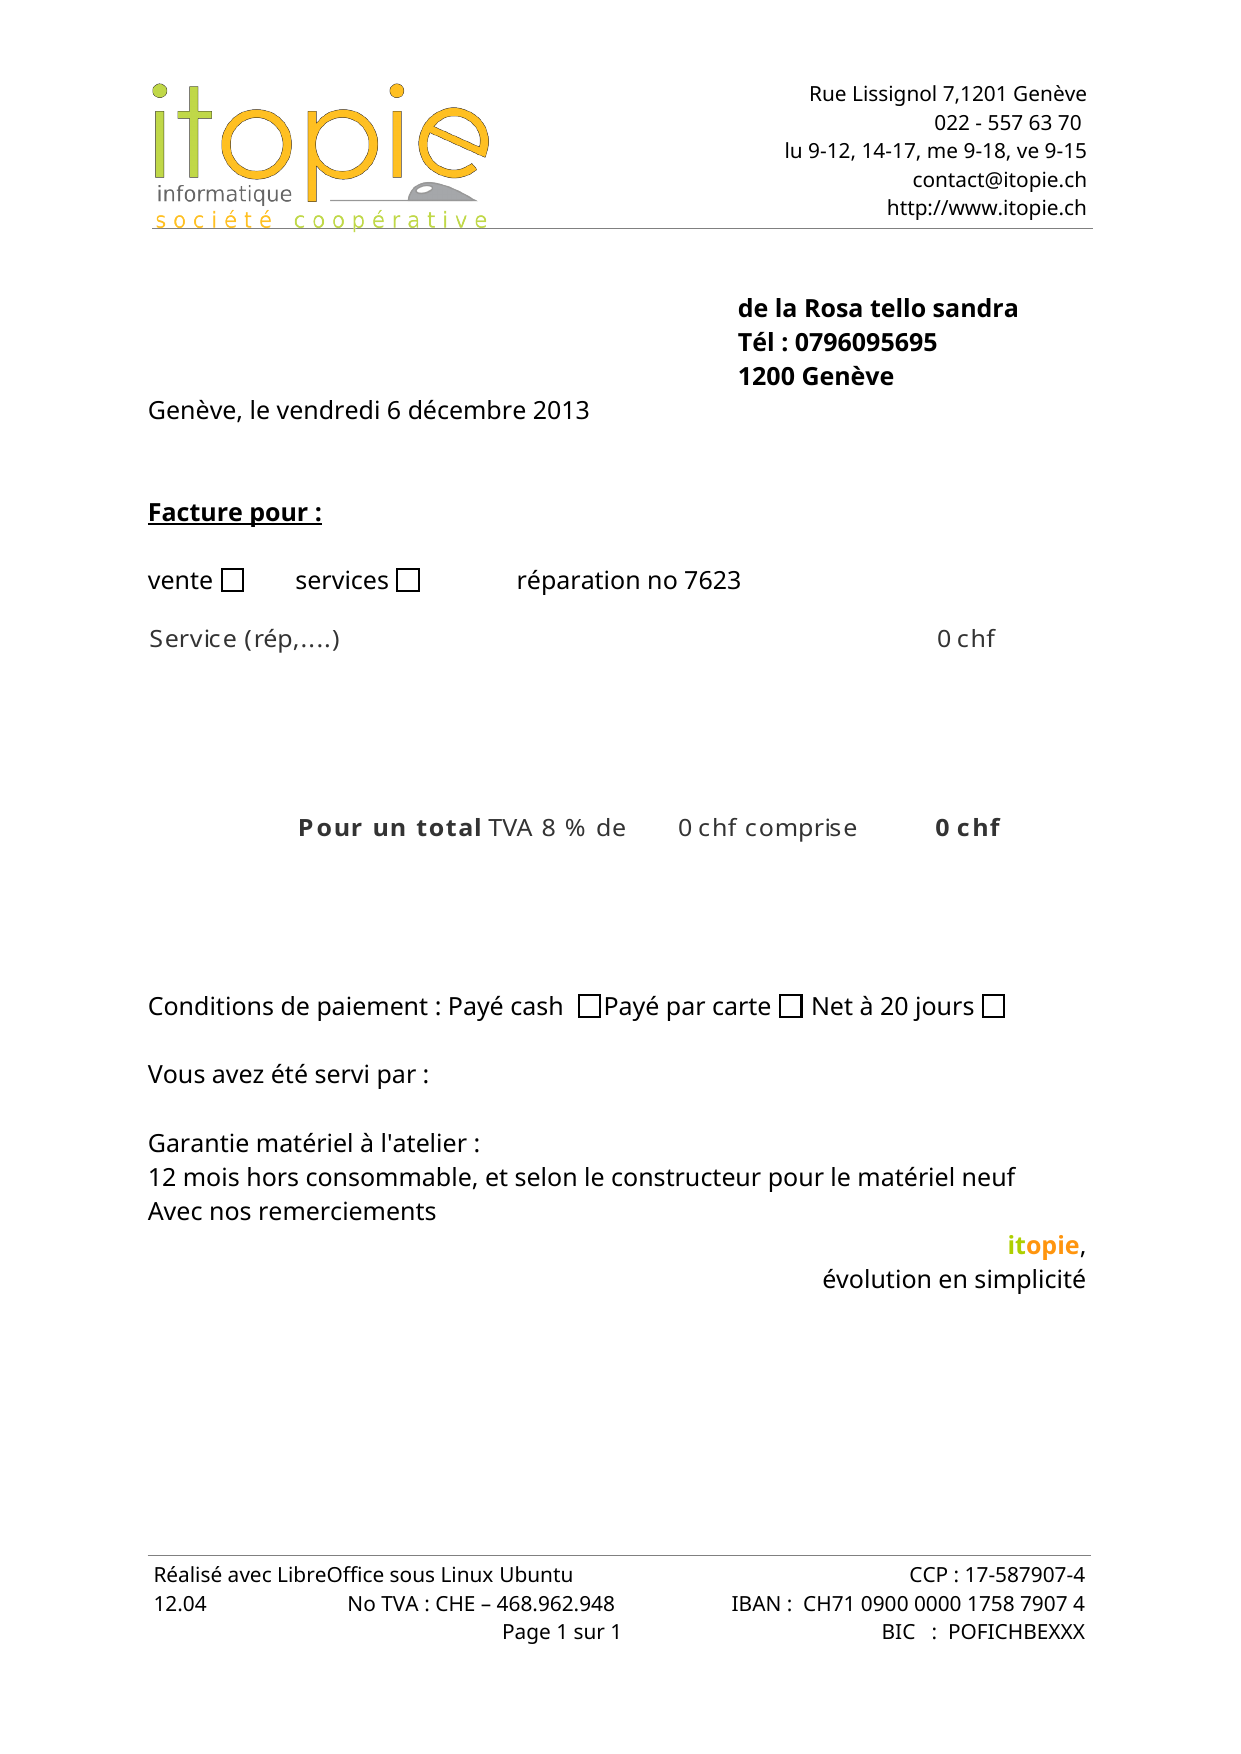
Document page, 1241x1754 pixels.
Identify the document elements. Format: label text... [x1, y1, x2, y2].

text évolution en simplicité [148, 1262, 1093, 1296]
text Facture pour : [148, 495, 1093, 529]
text Garantie matériel à l'atelier : [148, 1125, 1093, 1159]
text 1200 Genève [148, 358, 1093, 392]
text Conditions de paiement : Payé cash Payé par carte Net à 20 jours [148, 989, 1093, 1023]
text de la Rosa tello sandra [148, 290, 1093, 324]
text itopie, [148, 1227, 1093, 1262]
text 12 mois hors consommable, et selon le constructeur pour le matériel neuf [148, 1159, 1093, 1193]
picture [138, 72, 500, 244]
text vente services réparation no 7623 [148, 563, 1093, 597]
text Vous avez été servi par : [148, 1057, 1093, 1091]
text Genève, le vendredi 6 décembre 2013 [148, 392, 1093, 427]
text Avec nos remerciements [148, 1193, 1093, 1227]
text Tél : 0796095695 [148, 324, 1093, 358]
